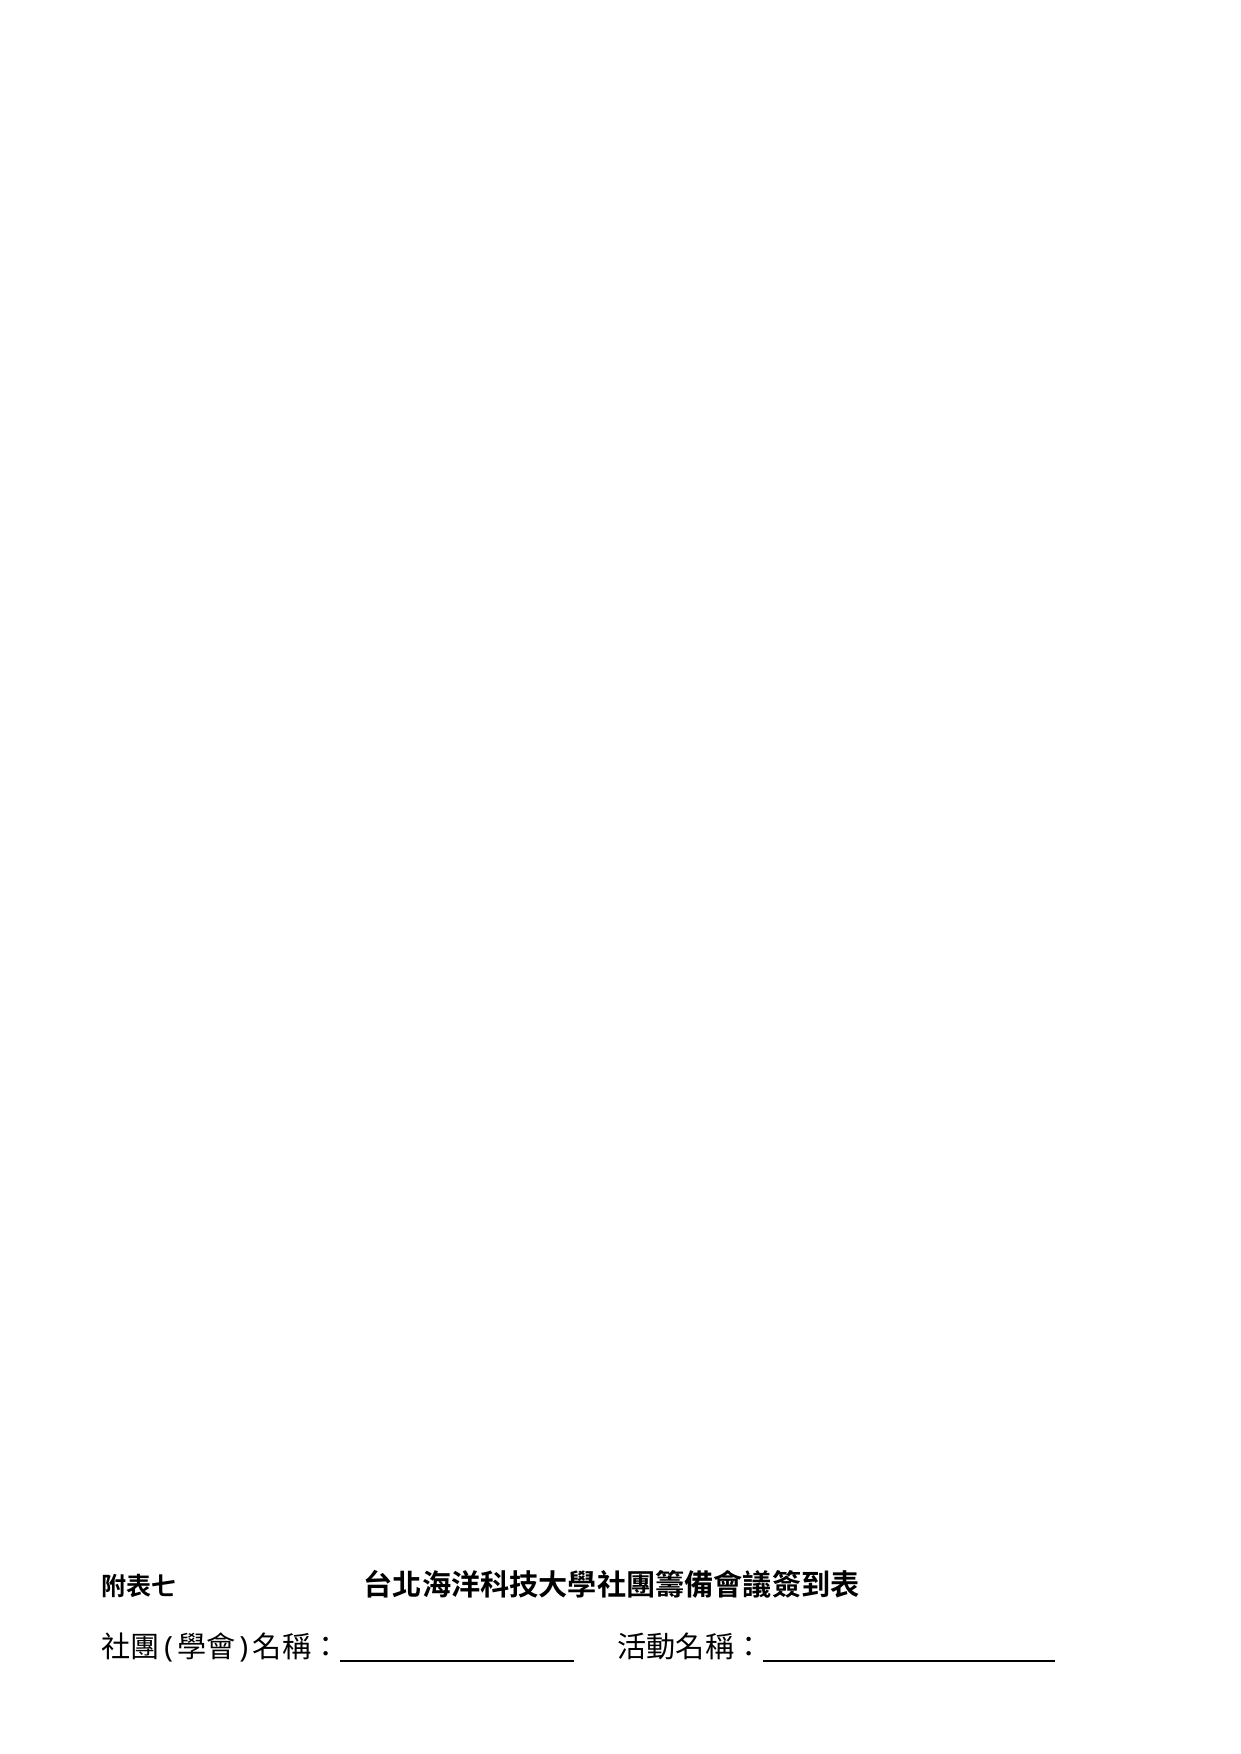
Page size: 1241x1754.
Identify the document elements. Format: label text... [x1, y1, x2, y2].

table_cell 社團(學會)名稱： 活動名稱： [98, 1603, 1114, 1666]
table_header 附表七 台北海洋科技大學社團籌備會議簽到表 [98, 1541, 1114, 1603]
